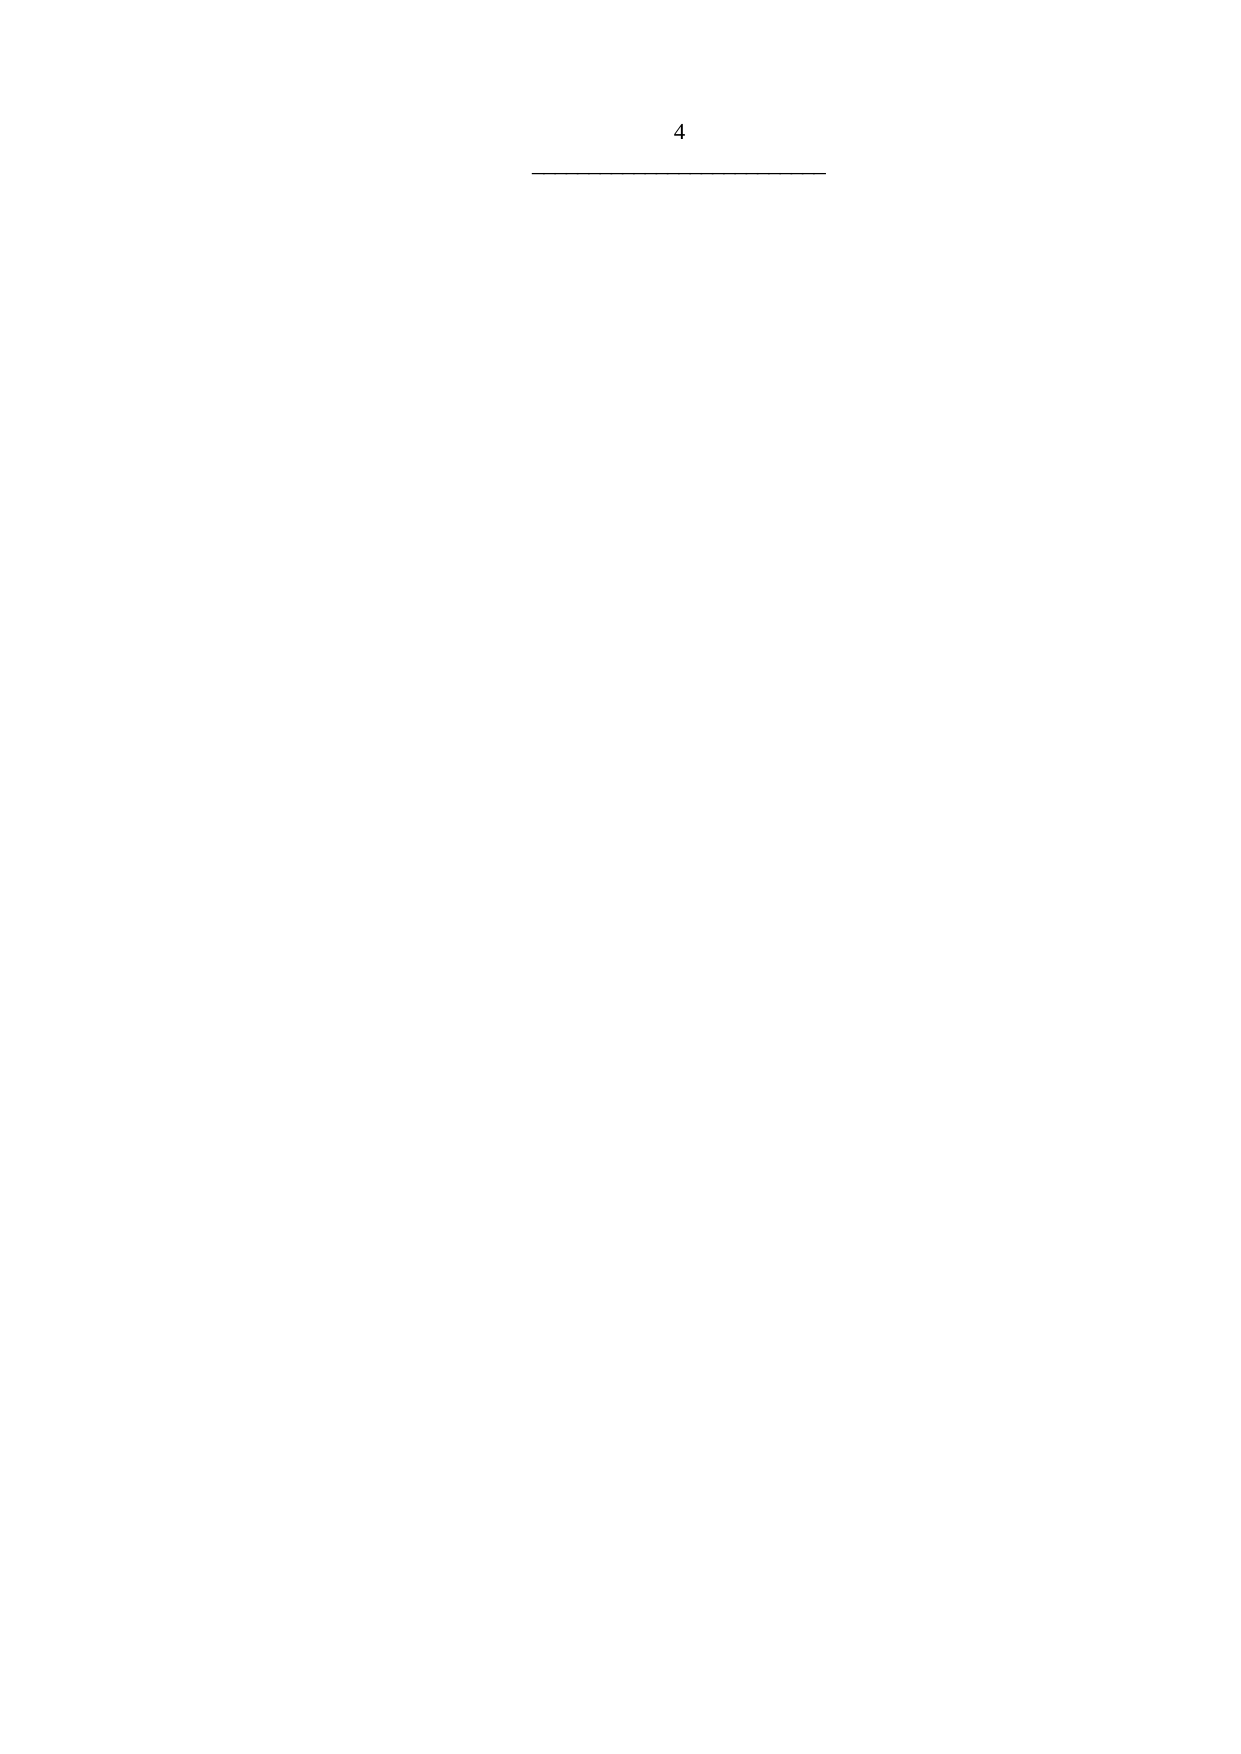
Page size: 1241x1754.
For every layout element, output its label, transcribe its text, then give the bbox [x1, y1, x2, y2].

text __________________________ [177, 148, 1181, 176]
